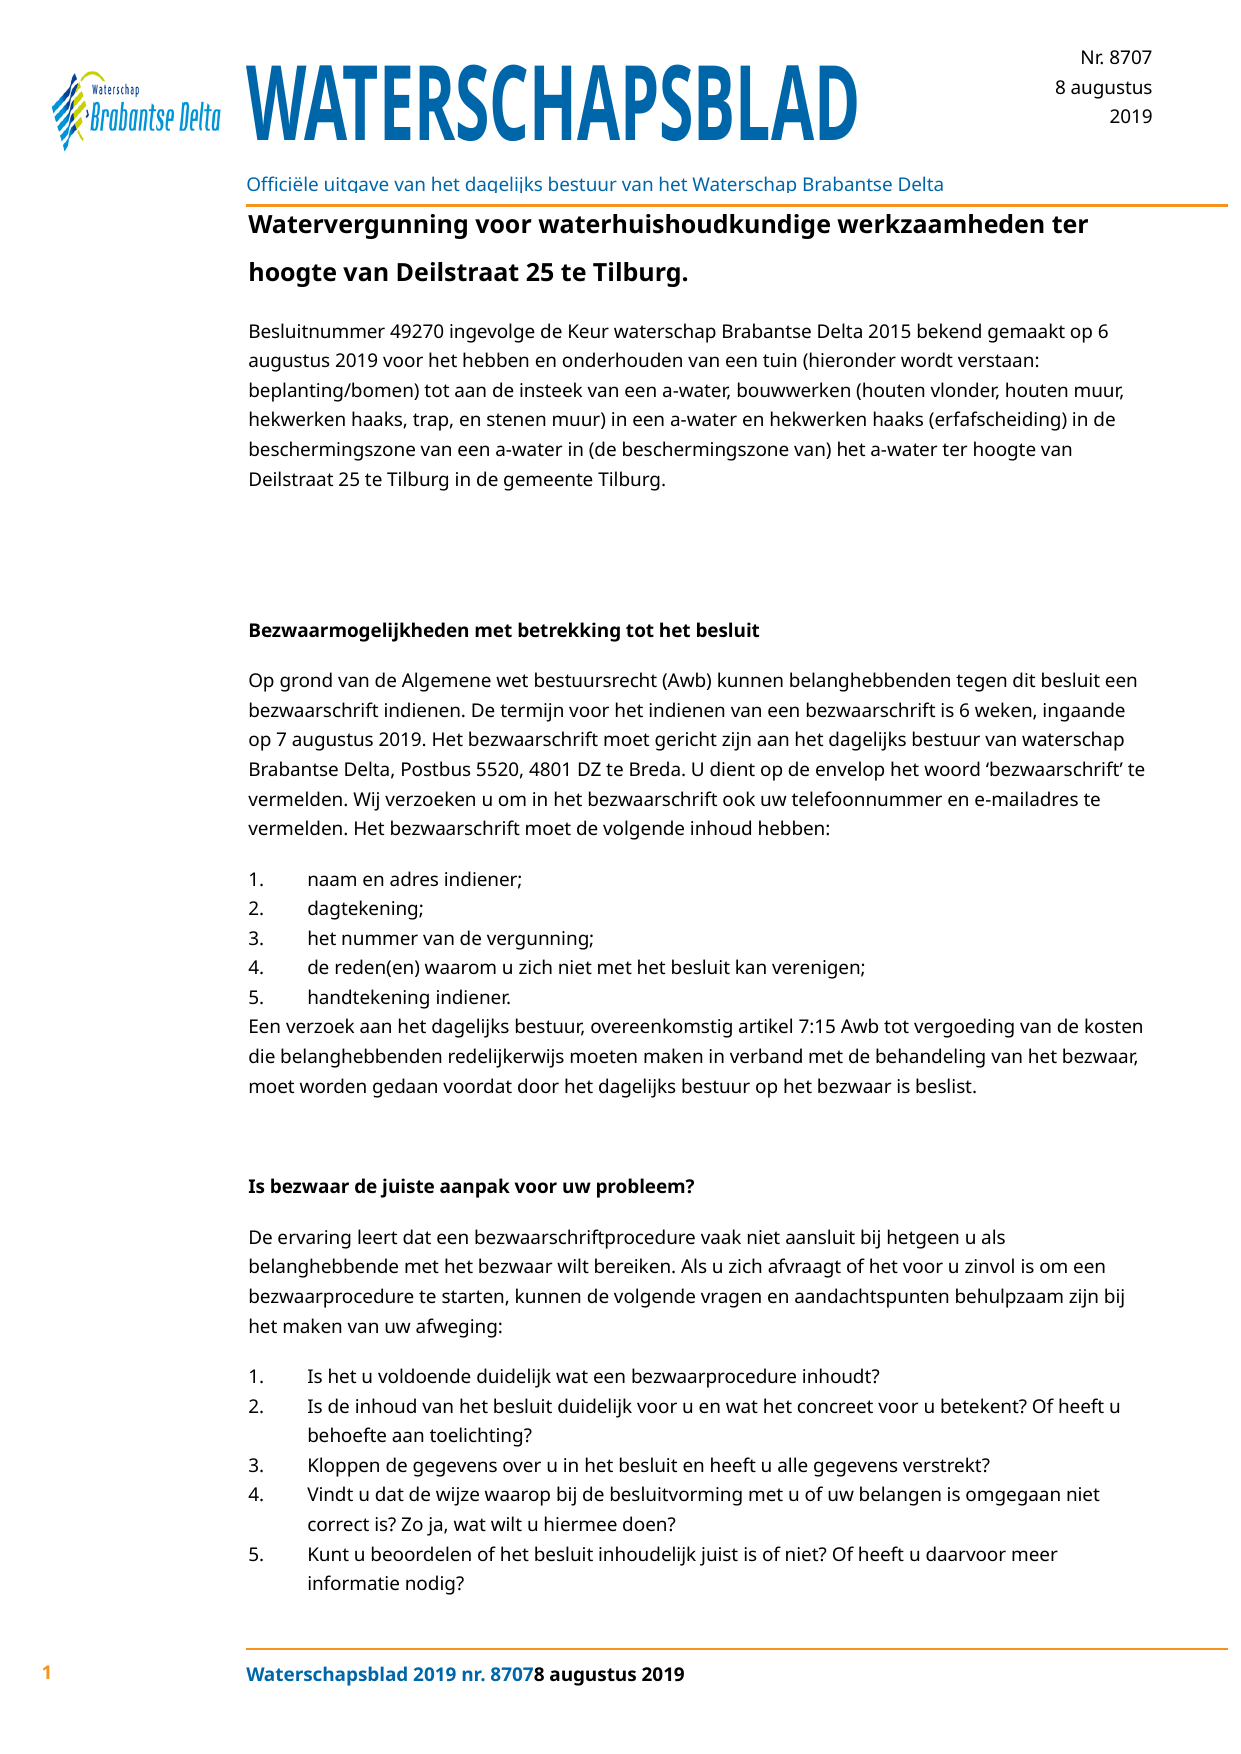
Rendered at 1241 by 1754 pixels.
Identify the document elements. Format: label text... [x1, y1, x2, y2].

list de reden(en) waarom u zich niet met het besluit kan verenigen; [248, 954, 1152, 980]
text Bezwaarmogelijkheden met betrekking tot het besluit [248, 617, 1152, 643]
list handtekening indiener. [248, 984, 1152, 1010]
list Is de inhoud van het besluit duidelijk voor u en wat het concreet voor u betekent? Of heeft u behoefte aan toelichting? [248, 1393, 1152, 1448]
text Een verzoek aan het dagelijks bestuur, overeenkomstig artikel 7:15 Awb tot vergoeding van de kosten die belanghebbenden redelijkerwijs moeten maken in verband met de behandeling van het bezwaar, moet worden gedaan voordat door het dagelijks bestuur op het bezwaar is beslist. [248, 1014, 1152, 1099]
text De ervaring leert dat een bezwaarschriftprocedure vaak niet aansluit bij hetgeen u als belanghebbende met het bezwaar wilt bereiken. Als u zich afvraagt of het voor u zinvol is om een bezwaarprocedure te starten, kunnen de volgende vragen en aandachtspunten behulpzaam zijn bij het maken van uw afweging: [248, 1224, 1152, 1339]
list Kunt u beoordelen of het besluit inhoudelijk juist is of niet? Of heeft u daarvoor meer informatie nodig? [248, 1541, 1152, 1596]
list Kloppen de gegevens over u in het besluit en heeft u alle gegevens verstrekt? [248, 1452, 1152, 1478]
list Is het u voldoende duidelijk wat een bezwaarprocedure inhoudt? [248, 1363, 1152, 1389]
list dagtekening; [248, 895, 1152, 921]
list naam en adres indiener; [248, 866, 1152, 892]
text Watervergunning voor waterhuishoudkundige werkzaamheden ter hoogte van Deilstraat 25 te Tilburg. [248, 207, 1152, 288]
text Op grond van de Algemene wet bestuursrecht (Awb) kunnen belanghebbenden tegen dit besluit een bezwaarschrift indienen. De termijn voor het indienen van een bezwaarschrift is 6 weken, ingaande op 7 augustus 2019. Het bezwaarschrift moet gericht zijn aan het dagelijks bestuur van waterschap Brabantse Delta, Postbus 5520, 4801 DZ te Breda. U dient op de envelop het woord ‘bezwaarschrift’ te vermelden. Wij verzoeken u om in het bezwaarschrift ook uw telefoonnummer en e‑mailadres te vermelden. Het bezwaarschrift moet de volgende inhoud hebben: [248, 667, 1152, 841]
list het nummer van de vergunning; [248, 925, 1152, 951]
text Is bezwaar de juiste aanpak voor uw probleem? [248, 1174, 1152, 1199]
list Vindt u dat de wijze waarop bij de besluitvorming met u of uw belangen is omgegaan niet correct is? Zo ja, wat wilt u hiermee doen? [248, 1482, 1152, 1537]
text Besluitnummer 49270 ingevolge de Keur waterschap Brabantse Delta 2015 bekend gemaakt op 6 augustus 2019 voor het hebben en onderhouden van een tuin (hieronder wordt verstaan: beplanting/bomen) tot aan de insteek van een a-water, bouwwerken (houten vlonder, houten muur, hekwerken haaks, trap, en stenen muur) in een a-water en hekwerken haaks (erfafscheiding) in de beschermingszone van een a-water in (de beschermingszone van) het a-water ter hoogte van Deilstraat 25 te Tilburg in de gemeente Tilburg. [248, 318, 1152, 492]
picture [41, 47, 231, 172]
